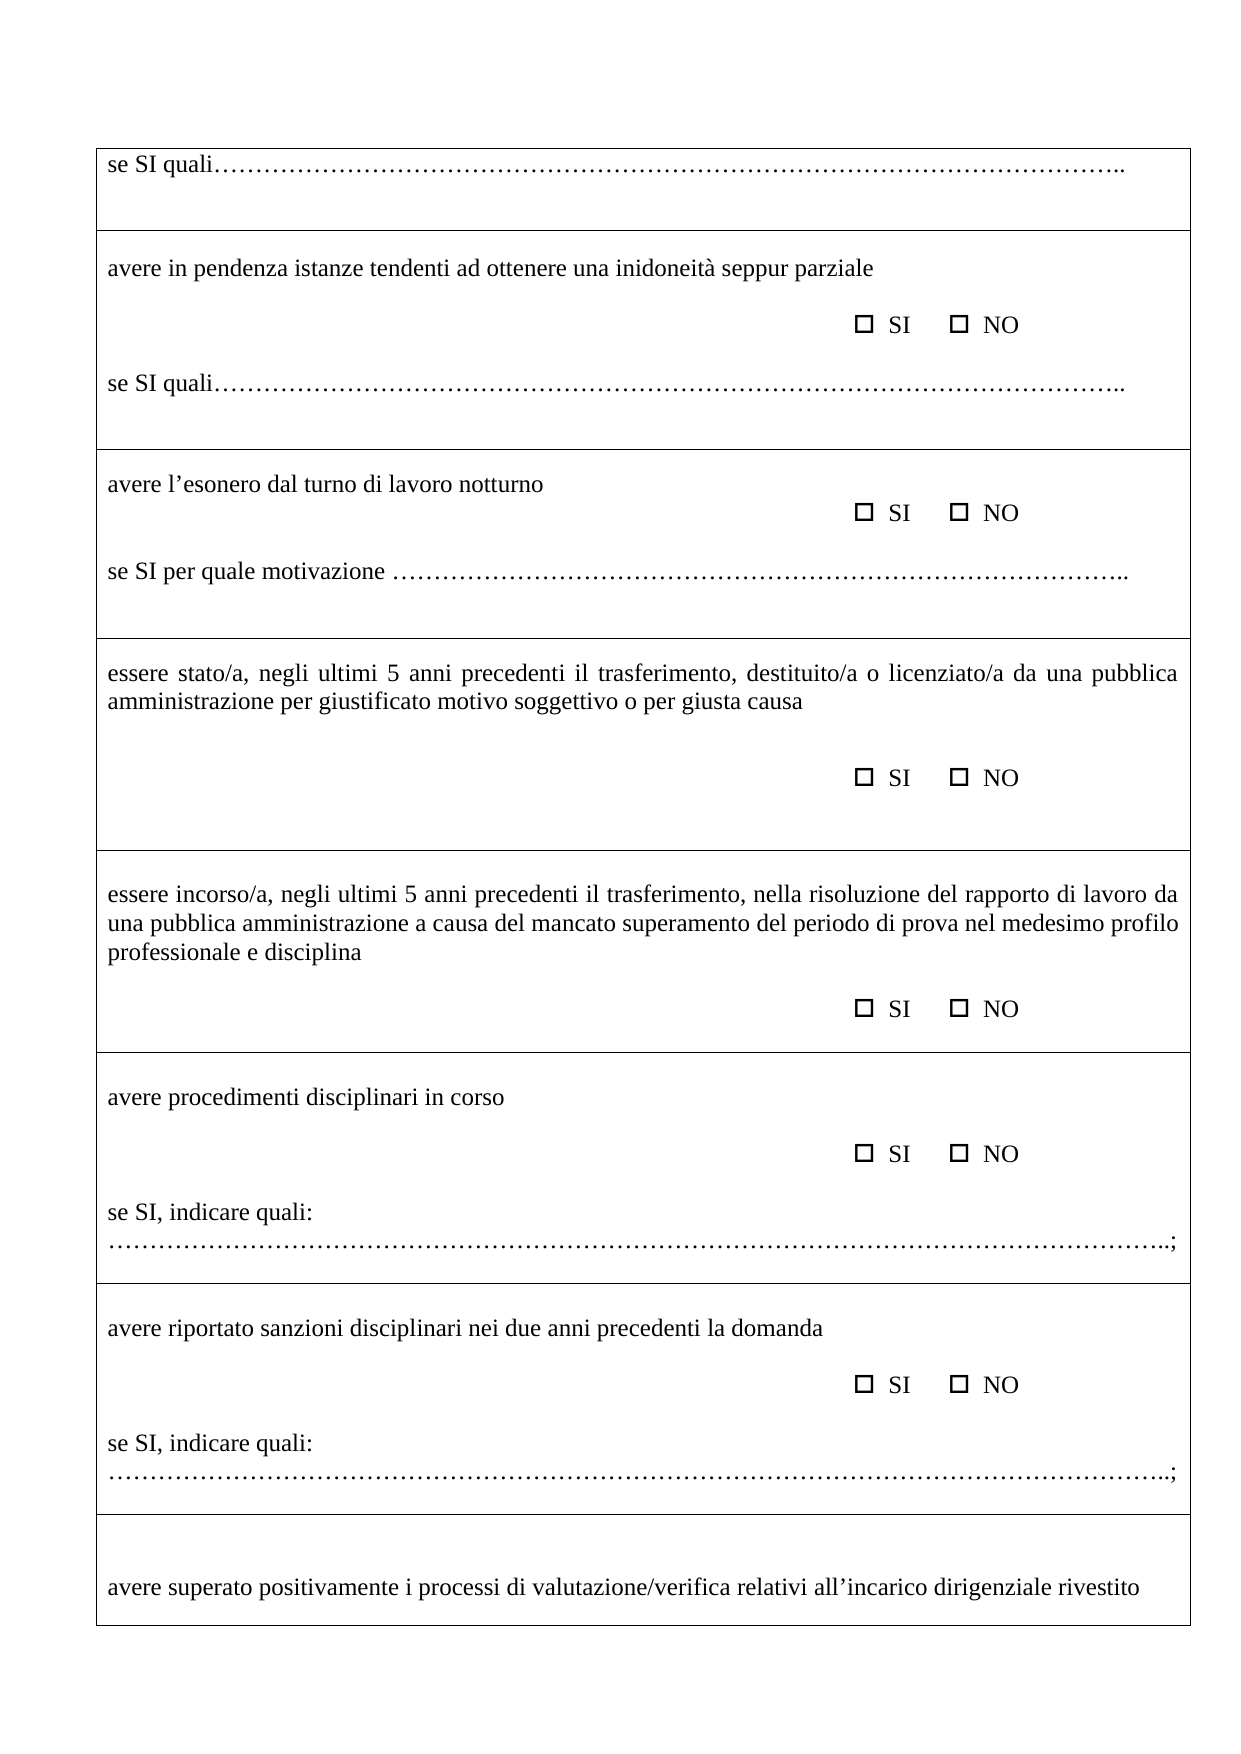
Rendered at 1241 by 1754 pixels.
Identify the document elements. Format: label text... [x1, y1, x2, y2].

table_cell [73, 850, 96, 1052]
table_cell [73, 1514, 96, 1625]
table_cell [73, 449, 96, 637]
table_cell [73, 148, 96, 230]
table_cell avere l’esonero dal turno di lavoro notturno  SI  NO se SI per quale motivazione …………………………………………………………………………….. [97, 450, 1190, 637]
table_cell [73, 638, 96, 849]
table_cell [73, 230, 96, 449]
table_cell se SI quali……………………………………………………………………………………………….. [97, 149, 1190, 230]
table_cell avere procedimenti disciplinari in corso  SI  NO se SI, indicare quali: ………………………………………………………………………………………………………………..; [97, 1053, 1190, 1283]
table_cell essere incorso/a, negli ultimi 5 anni precedenti il trasferimento, nella risoluzione del rapporto di lavoro da una pubblica amministrazione a causa del mancato superamento del periodo di prova nel medesimo profilo professionale e disciplina  SI  NO [97, 851, 1190, 1052]
table_cell [73, 1283, 96, 1514]
table_cell avere riportato sanzioni disciplinari nei due anni precedenti la domanda  SI  NO se SI, indicare quali: ………………………………………………………………………………………………………………..; [97, 1284, 1190, 1514]
table_cell [73, 1052, 96, 1283]
table_cell essere stato/a, negli ultimi 5 anni precedenti il trasferimento, destituito/a o licenziato/a da una pubblica amministrazione per giustificato motivo soggettivo o per giusta causa  SI  NO [97, 639, 1190, 849]
table_cell avere in pendenza istanze tendenti ad ottenere una inidoneità seppur parziale  SI  NO se SI quali……………………………………………………………………………………………….. [97, 231, 1190, 449]
table_cell avere superato positivamente i processi di valutazione/verifica relativi all’incarico dirigenziale rivestito [97, 1515, 1190, 1625]
